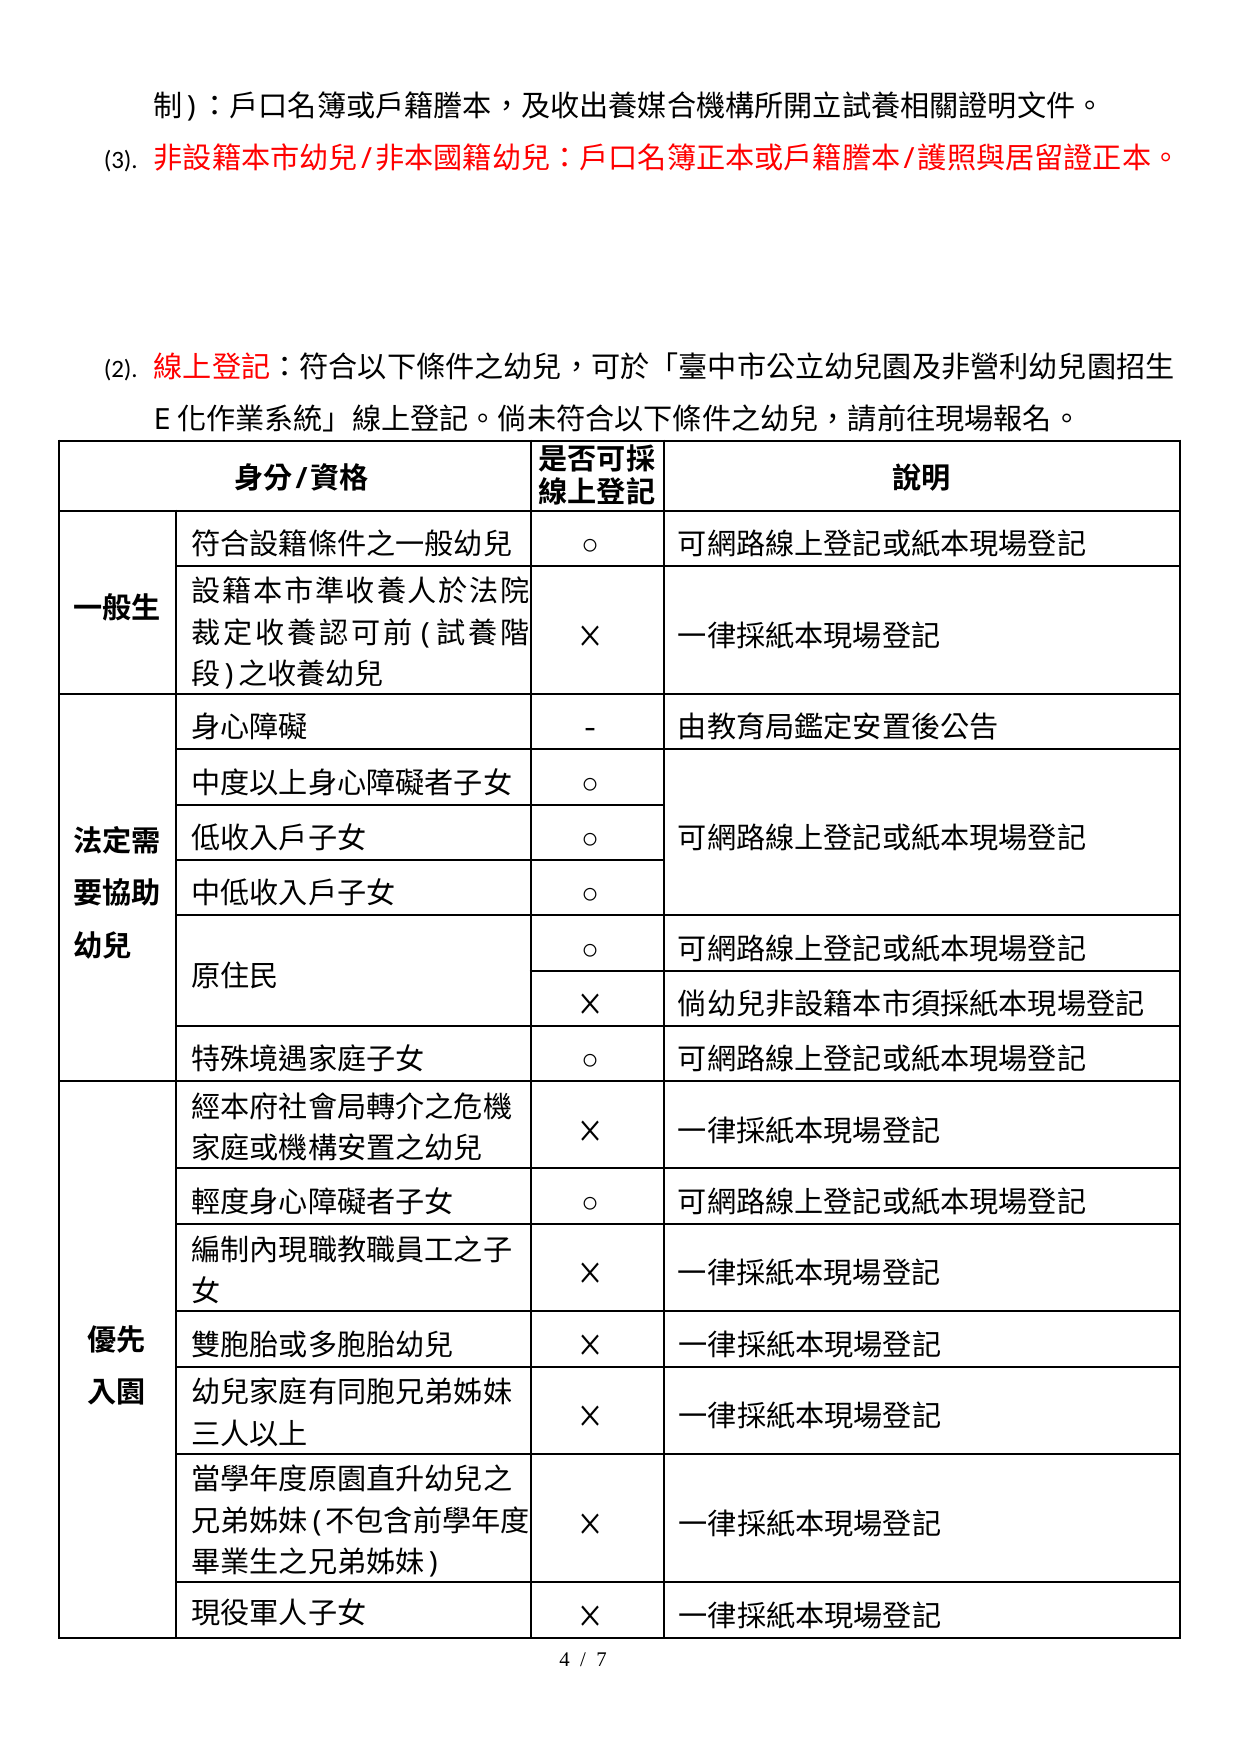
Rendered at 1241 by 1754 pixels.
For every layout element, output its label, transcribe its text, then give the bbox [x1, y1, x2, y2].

table_cell ╳ [532, 567, 663, 693]
table_cell 可網路線上登記或紙本現場登記 [665, 916, 1179, 969]
table_cell 可網路線上登記或紙本現場登記 [665, 1027, 1179, 1080]
table_header 說明 [665, 442, 1179, 509]
table_cell 一般生 [60, 512, 175, 693]
table_header 身分/資格 [60, 442, 530, 509]
table_cell ╳ [532, 1368, 663, 1453]
table_cell ╳ [532, 972, 663, 1025]
table_cell ○ [532, 1169, 663, 1223]
table_cell 一律採紙本現場登記 [665, 1368, 1179, 1453]
table_cell 中度以上身心障礙者子女 [177, 750, 530, 804]
table_cell 一律採紙本現場登記 [665, 1583, 1179, 1637]
table_cell 現役軍人子女 [177, 1583, 530, 1637]
table_cell ╳ [532, 1583, 663, 1637]
table_cell 法定需要協助幼兒 [60, 695, 175, 1080]
table_cell 可網路線上登記或紙本現場登記 [665, 512, 1179, 565]
table_cell 編制內現職教職員工之子女 [177, 1225, 530, 1310]
table_cell 身心障礙 [177, 695, 530, 748]
table_cell 原住民 [177, 916, 530, 1025]
table_cell 經本府社會局轉介之危機家庭或機構安置之幼兒 [177, 1082, 530, 1167]
table_cell 輕度身心障礙者子女 [177, 1169, 530, 1223]
table_cell 設籍本市準收養人於法院裁定收養認可前(試養階段)之收養幼兒 [177, 567, 530, 693]
table_cell 倘幼兒非設籍本市須採紙本現場登記 [665, 972, 1179, 1025]
table_cell ○ [532, 512, 663, 565]
table_cell - [532, 695, 663, 748]
table_cell 一律採紙本現場登記 [665, 1082, 1179, 1167]
table_cell 一律採紙本現場登記 [665, 1312, 1179, 1366]
table_cell ○ [532, 750, 663, 804]
table_cell ╳ [532, 1455, 663, 1581]
table_cell ╳ [532, 1082, 663, 1167]
table_cell ╳ [532, 1225, 663, 1310]
list 制)：戶口名簿或戶籍謄本，及收出養媒合機構所開立試養相關證明文件。 [103, 75, 1181, 127]
table_cell 可網路線上登記或紙本現場登記 [665, 750, 1179, 914]
table_cell 一律採紙本現場登記 [665, 1455, 1179, 1581]
list 線上登記：符合以下條件之幼兒，可於「臺中市公立幼兒園及非營利幼兒園招生E化作業系統」線上登記。倘未符合以下條件之幼兒，請前往現場報名。 [103, 335, 1181, 439]
table_header 是否可採線上登記 [532, 442, 663, 509]
list 非設籍本市幼兒/非本國籍幼兒：戶口名簿正本或戶籍謄本/護照與居留證正本。 [103, 127, 1181, 179]
table_cell 當學年度原園直升幼兒之兄弟姊妹(不包含前學年度畢業生之兄弟姊妹) [177, 1455, 530, 1581]
table_cell ╳ [532, 1312, 663, 1366]
table_cell 中低收入戶子女 [177, 861, 530, 914]
table_cell 一律採紙本現場登記 [665, 567, 1179, 693]
table_cell 低收入戶子女 [177, 806, 530, 859]
table_cell 幼兒家庭有同胞兄弟姊妹三人以上 [177, 1368, 530, 1453]
table_cell 由教育局鑑定安置後公告 [665, 695, 1179, 748]
table_cell ○ [532, 806, 663, 859]
table_cell 特殊境遇家庭子女 [177, 1027, 530, 1080]
table_cell 優先 入園 [60, 1082, 175, 1637]
table_cell 雙胞胎或多胞胎幼兒 [177, 1312, 530, 1366]
table_cell 一律採紙本現場登記 [665, 1225, 1179, 1310]
table_cell ○ [532, 861, 663, 914]
table_cell ○ [532, 1027, 663, 1080]
table_cell 可網路線上登記或紙本現場登記 [665, 1169, 1179, 1223]
table_cell 符合設籍條件之一般幼兒 [177, 512, 530, 565]
table_cell ○ [532, 916, 663, 969]
